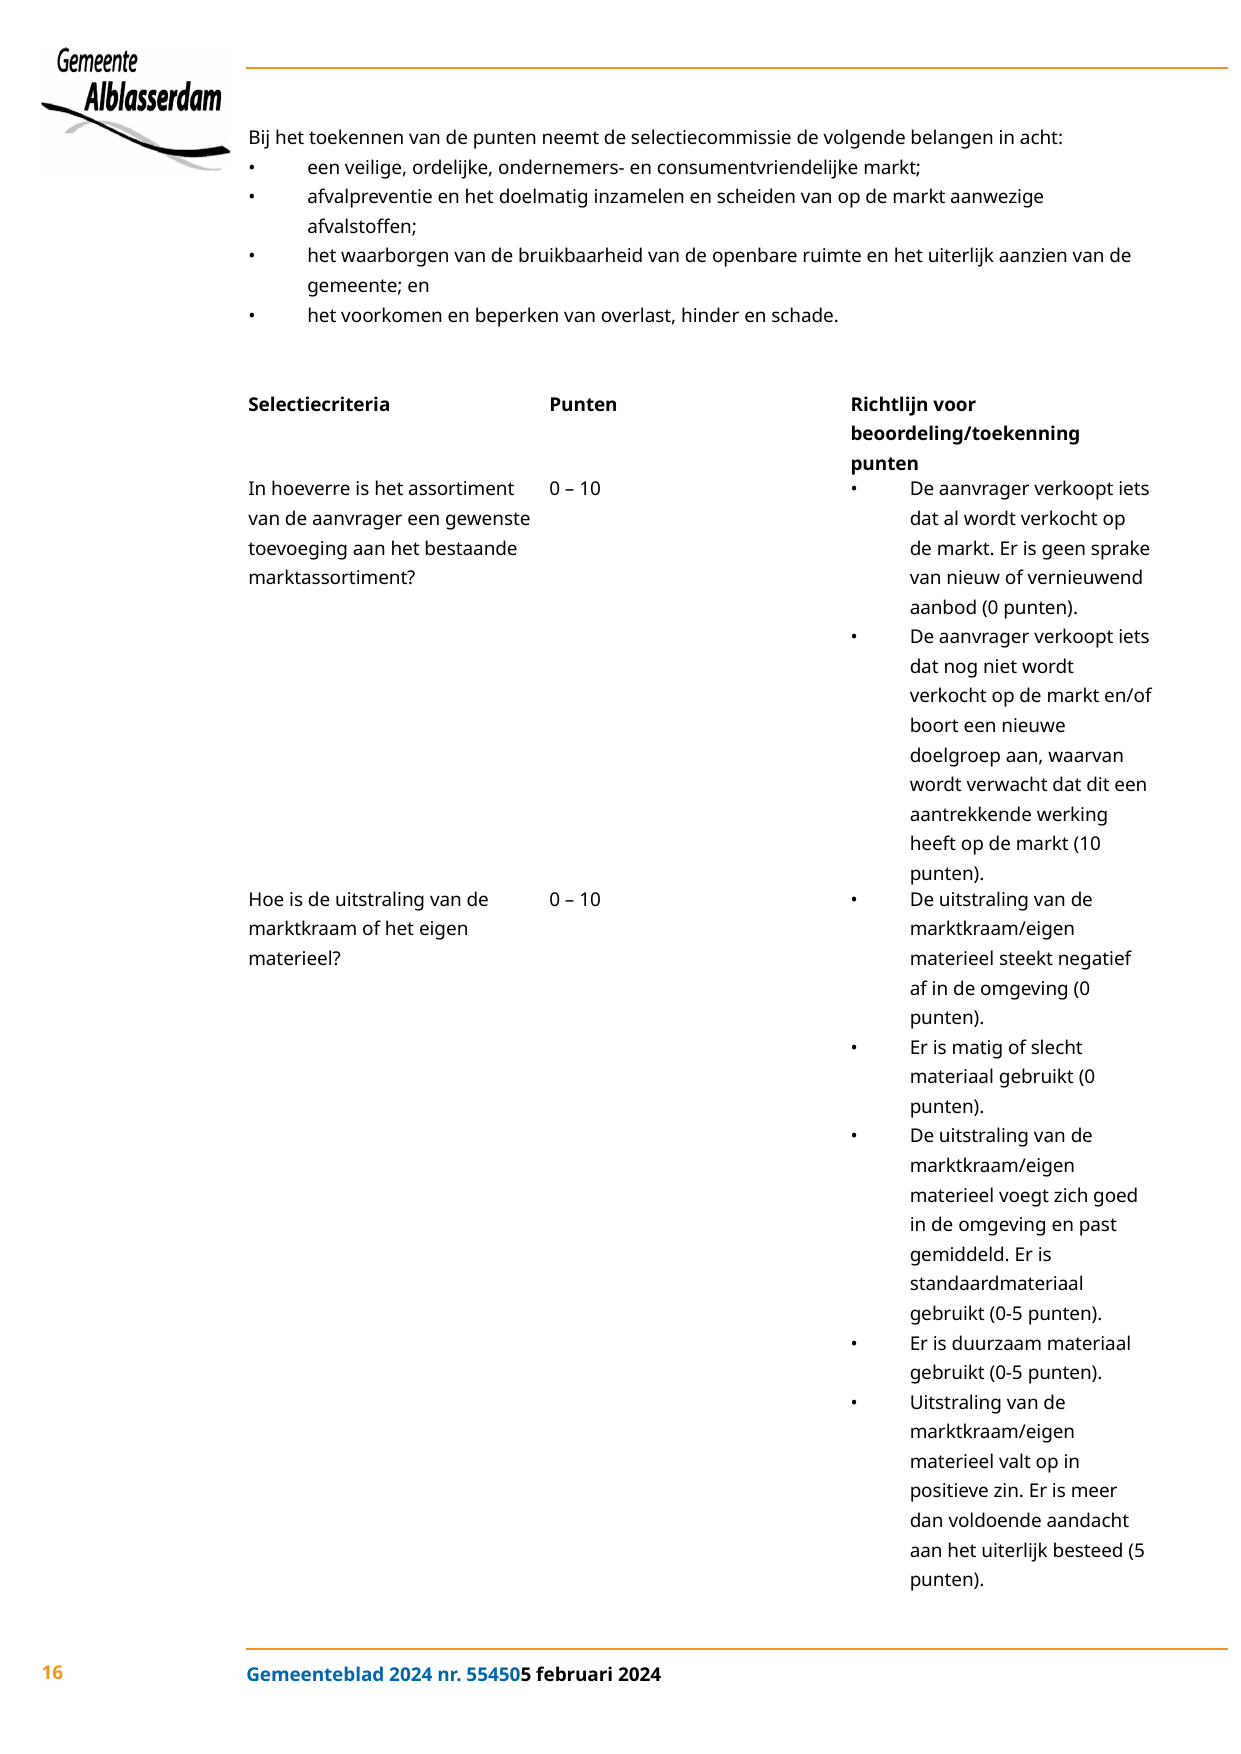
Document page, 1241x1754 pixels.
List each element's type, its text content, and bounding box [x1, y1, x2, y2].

table_cell Hoe is de uitstraling van de marktkraam of het eigen materieel? [248, 886, 549, 1592]
list een veilige, ordelijke, ondernemers- en consumentvriendelijke markt; [248, 154, 1152, 180]
table_header Richtlijn voor beoordeling/toekenning punten [850, 391, 1152, 476]
table_cell De uitstraling van de marktkraam/eigen materieel steekt negatief af in de omgeving (0 punten). Er is matig of slecht materiaal gebruikt (0 punten). De uitstraling van de marktkraam/eigen materieel voegt zich goed in de omgeving en past gemiddeld. Er is standaardmateriaal gebruikt (0-5 punten). Er is duurzaam materiaal gebruikt (0-5 punten). Uitstraling van de marktkraam/eigen materieel valt op in positieve zin. Er is meer dan voldoende aandacht aan het uiterlijk besteed (5 punten). [850, 886, 1152, 1592]
table_cell 0 – 10 [549, 886, 850, 1592]
table_header Punten [549, 391, 850, 476]
table_cell De aanvrager verkoopt iets dat al wordt verkocht op de markt. Er is geen sprake van nieuw of vernieuwend aanbod (0 punten). De aanvrager verkoopt iets dat nog niet wordt verkocht op de markt en/of boort een nieuwe doelgroep aan, waarvan wordt verwacht dat dit een aantrekkende werking heeft op de markt (10 punten). [850, 476, 1152, 886]
table_header Selectiecriteria [248, 391, 549, 476]
table_cell In hoeverre is het assortiment van de aanvrager een gewenste toevoeging aan het bestaande marktassortiment? [248, 476, 549, 886]
picture [41, 47, 231, 172]
list afvalpreventie en het doelmatig inzamelen en scheiden van op de markt aanwezige afvalstoffen; [248, 183, 1152, 239]
list het voorkomen en beperken van overlast, hinder en schade. [248, 302, 1152, 328]
table_cell 0 – 10 [549, 476, 850, 886]
list het waarborgen van de bruikbaarheid van de openbare ruimte en het uiterlijk aanzien van de gemeente; en [248, 243, 1152, 298]
text Bij het toekennen van de punten neemt de selectiecommissie de volgende belangen in acht: [248, 124, 1152, 150]
